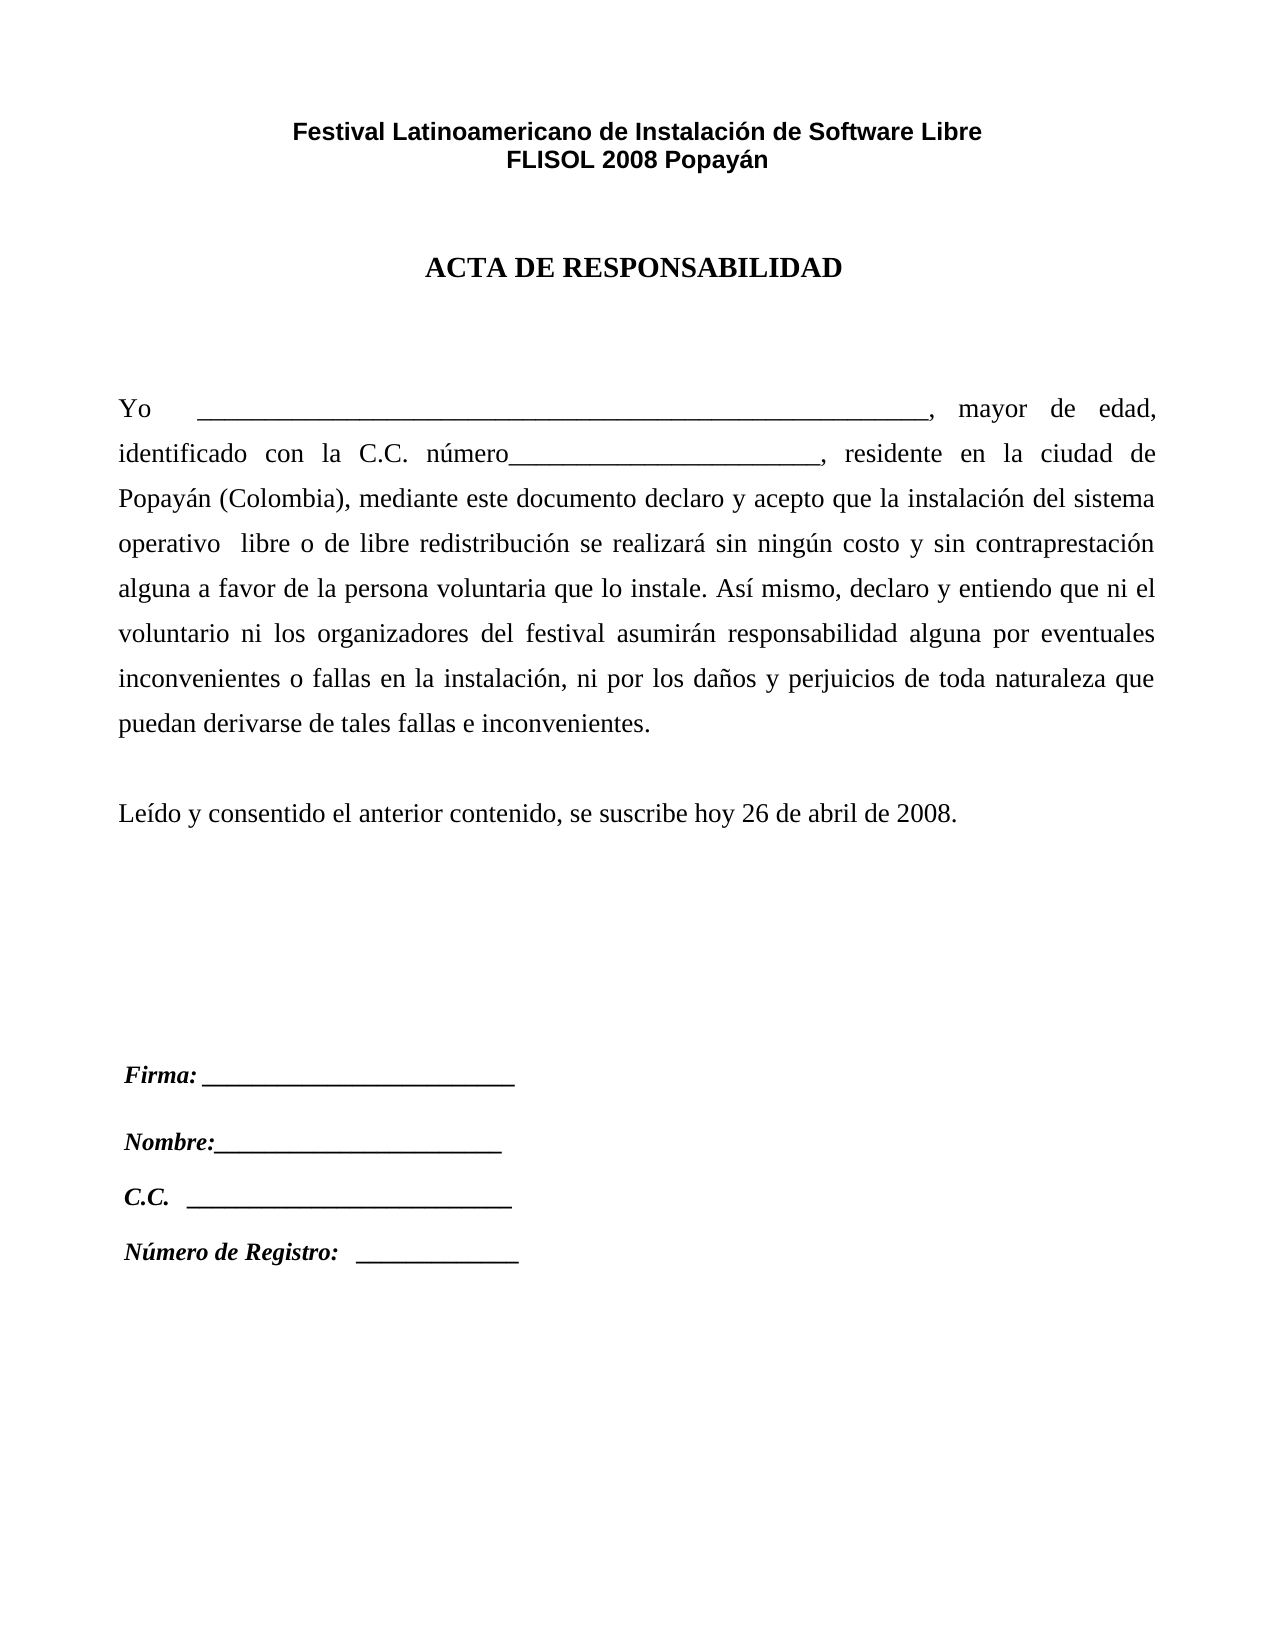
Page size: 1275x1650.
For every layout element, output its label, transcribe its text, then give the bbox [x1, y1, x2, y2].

table_cell Nombre:_______________________ C.C. __________________________ Número de Registro: _____________ [118, 1122, 1157, 1272]
table_header Firma: _________________________ [118, 1055, 1157, 1122]
text ACTA DE RESPONSABILIDAD [118, 252, 1157, 284]
text Leído y consentido el anterior contenido, se suscribe hoy 26 de abril de 2008. [118, 799, 1157, 829]
text Yo ______________________________________________________, mayor de edad, identificado con la C.C. número_______________________, residente en la ciudad de Popayán (Colombia), mediante este documento declaro y acepto que la instalación del sistema operativo libre o de libre redistribución se realizará sin ningún costo y sin contraprestación alguna a favor de la persona voluntaria que lo instale. Así mismo, declaro y entiendo que ni el voluntario ni los organizadores del festival asumirán responsabilidad alguna por eventuales inconvenientes o fallas en la instalación, ni por los daños y perjuicios de toda naturaleza que puedan derivarse de tales fallas e inconvenientes. [118, 394, 1157, 739]
